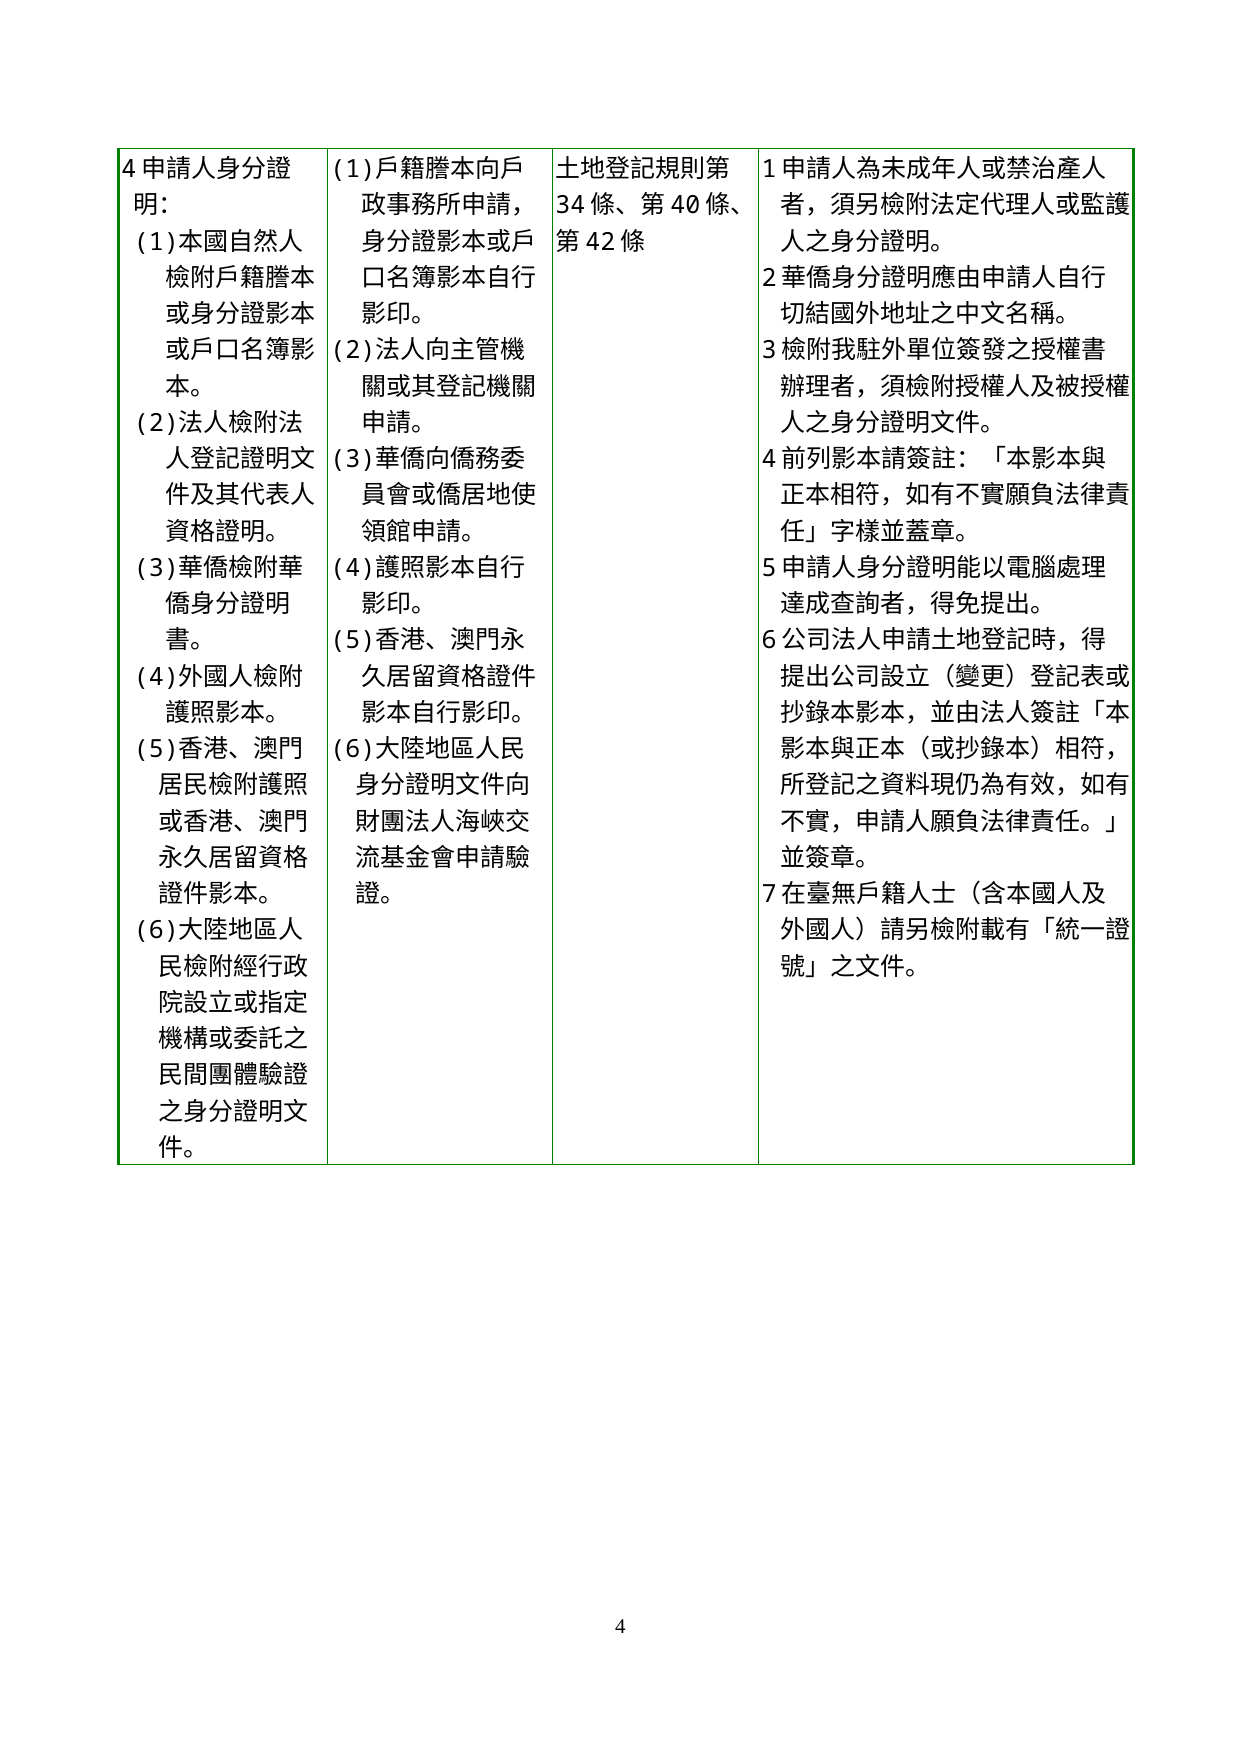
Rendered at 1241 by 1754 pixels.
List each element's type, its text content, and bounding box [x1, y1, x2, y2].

table_cell 1申請人為未成年人或禁治產人者，須另檢附法定代理人或監護人之身分證明。 2華僑身分證明應由申請人自行切結國外地址之中文名稱。 3檢附我駐外單位簽發之授權書辦理者，須檢附授權人及被授權人之身分證明文件。 4前列影本請簽註：「本影本與正本相符，如有不實願負法律責任」字樣並蓋章。 5申請人身分證明能以電腦處理達成查詢者，得免提出。 6公司法人申請土地登記時，得提出公司設立（變更）登記表或抄錄本影本，並由法人簽註「本影本與正本（或抄錄本）相符，所登記之資料現仍為有效，如有不實，申請人願負法律責任。」並簽章。 7在臺無戶籍人士（含本國人及外國人）請另檢附載有「統一證號」之文件。 [759, 149, 1132, 1164]
table_cell 4申請人身分證明： (1)本國自然人檢附戶籍謄本或身分證影本或戶口名簿影本。 (2)法人檢附法人登記證明文件及其代表人資格證明。 (3)華僑檢附華僑身分證明書。 (4)外國人檢附護照影本。 (5)香港、澳門居民檢附護照或香港、澳門永久居留資格證件影本。 (6)大陸地區人民檢附經行政院設立或指定機構或委託之民間團體驗證之身分證明文件。 [120, 149, 327, 1164]
table_cell (1)戶籍謄本向戶政事務所申請，身分證影本或戶口名簿影本自行影印。 (2)法人向主管機關或其登記機關申請。 (3)華僑向僑務委員會或僑居地使領館申請。 (4)護照影本自行影印。 (5)香港、澳門永久居留資格證件影本自行影印。 (6)大陸地區人民身分證明文件向財團法人海峽交流基金會申請驗證。 [328, 149, 552, 1164]
table_cell 土地登記規則第34條、第40條、第42條 [553, 149, 758, 1164]
